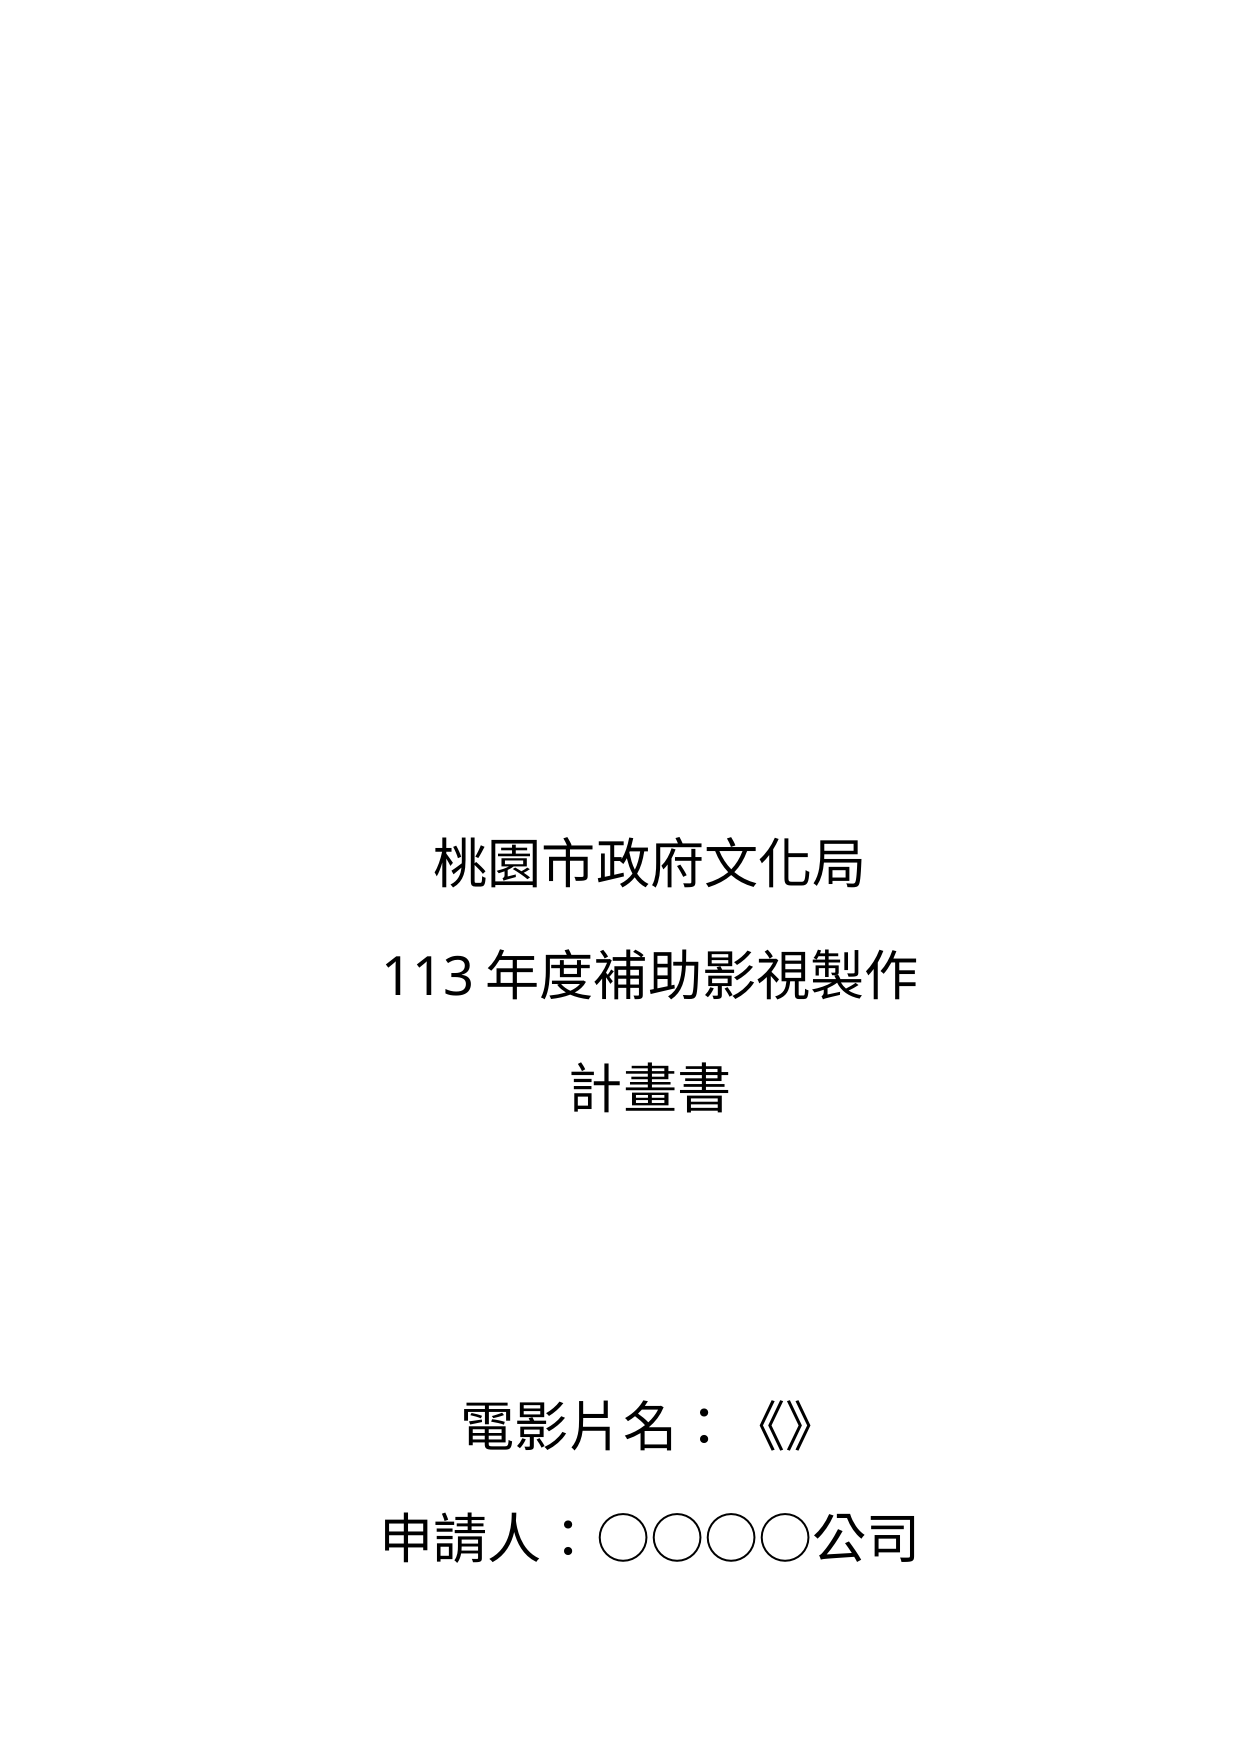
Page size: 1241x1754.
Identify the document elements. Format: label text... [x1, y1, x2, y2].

text 電影片名：《》 [207, 1366, 1093, 1479]
text 113年度補助影視製作 [207, 916, 1093, 1029]
text 桃園市政府文化局 [207, 804, 1093, 916]
text 申請人：○○○○公司 [207, 1479, 1093, 1591]
text 計畫書 [207, 1029, 1093, 1141]
